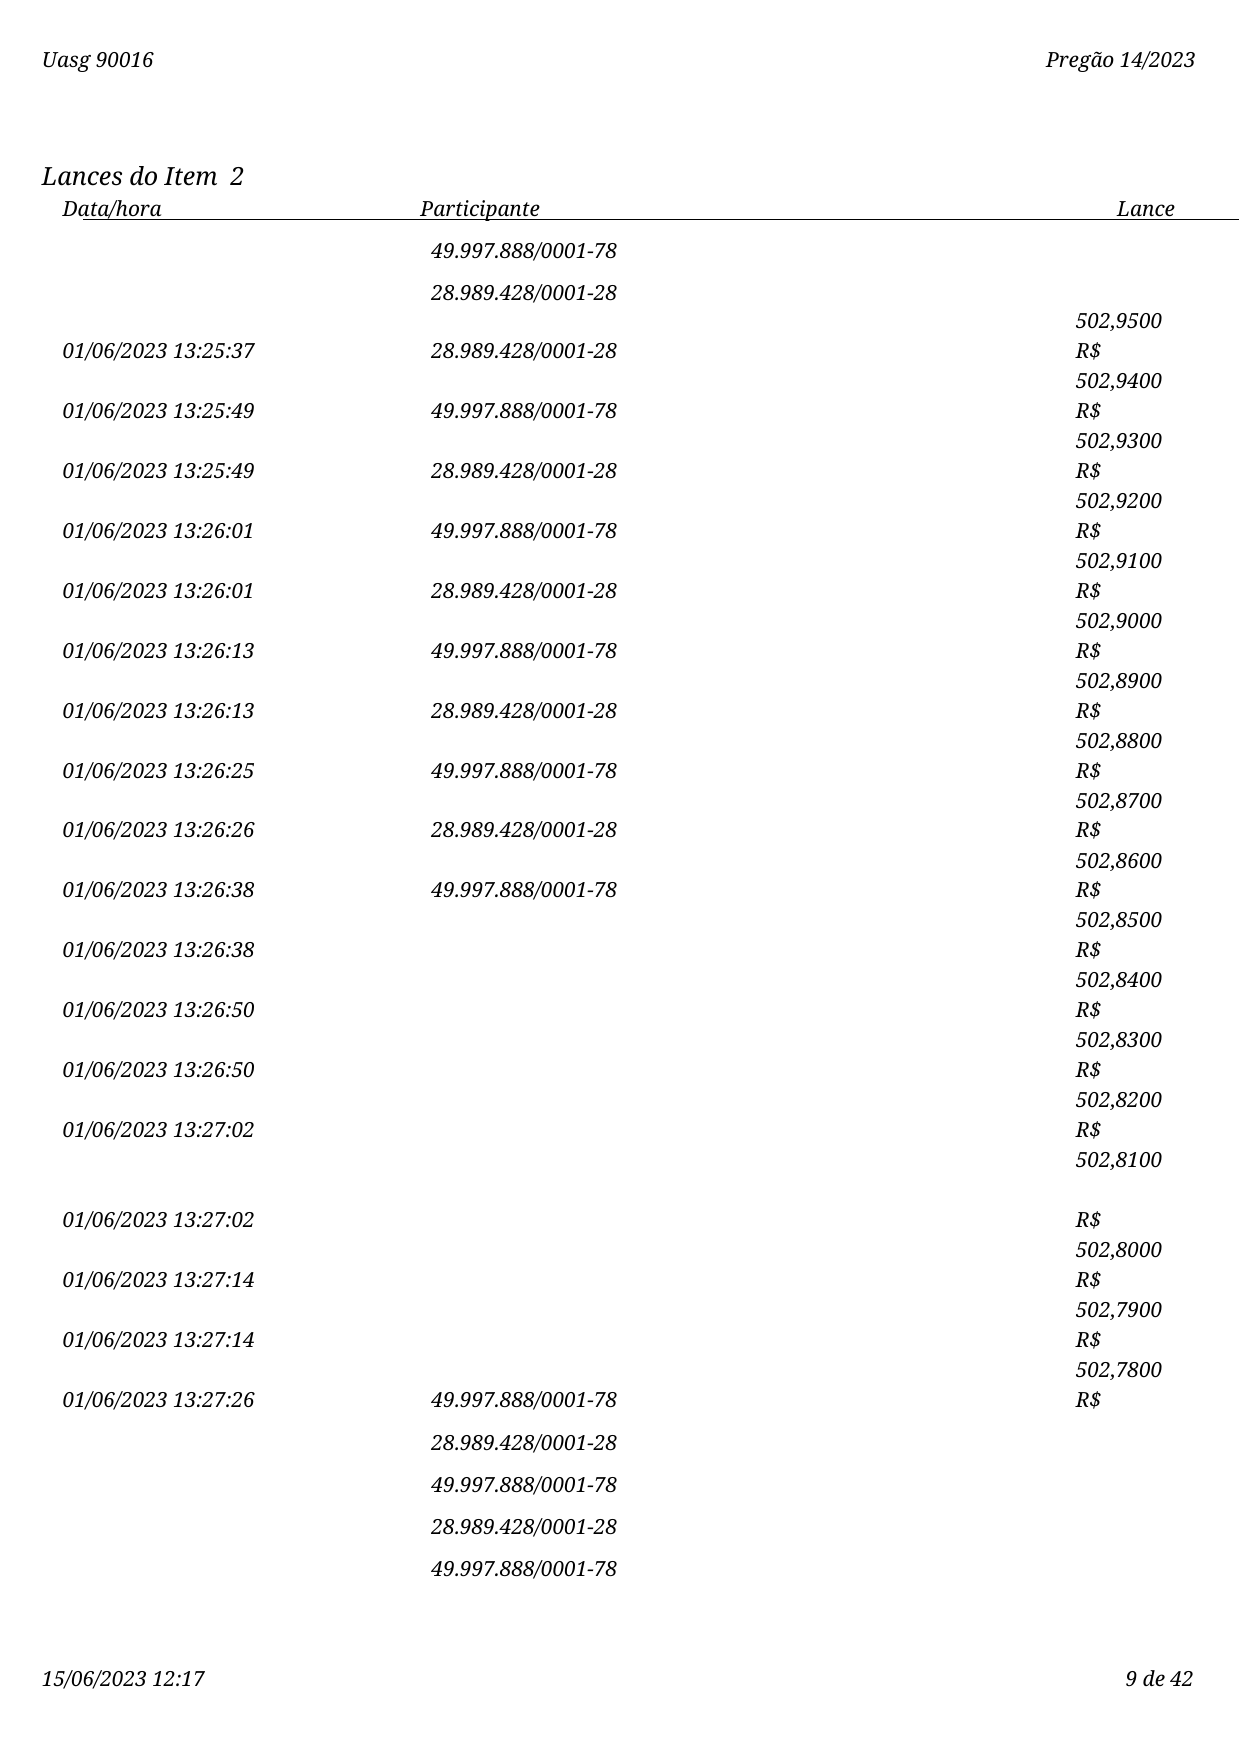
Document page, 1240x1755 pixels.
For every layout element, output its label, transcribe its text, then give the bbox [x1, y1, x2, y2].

table_header 01/06/2023 13:27:02 [63, 1205, 431, 1265]
table_cell [63, 307, 431, 336]
table_cell 28.989.428/0001-28 [431, 336, 1076, 396]
table_cell [431, 935, 1076, 995]
table_cell 28.989.428/0001-28 [431, 696, 1076, 756]
table_cell 49.997.888/0001-78 [431, 1385, 1076, 1422]
table_header R$ 502,8000 [1076, 1205, 1177, 1265]
table_cell R$ 502,8700 [1076, 756, 1177, 816]
table_cell R$ 502,8500 [1076, 876, 1177, 935]
table_cell R$ 502,9300 [1076, 396, 1177, 456]
table_cell [431, 1265, 1076, 1325]
table_cell 01/06/2023 13:27:14 [63, 1265, 431, 1325]
table_cell R$ 502,8300 [1076, 995, 1177, 1055]
table_cell [431, 1325, 1076, 1385]
table_cell R$ 502,9200 [1076, 456, 1177, 516]
table_cell 01/06/2023 13:26:50 [63, 995, 431, 1055]
table_cell 01/06/2023 13:26:50 [63, 1055, 431, 1115]
table_cell [431, 307, 1076, 336]
table_cell 28.989.428/0001-28 [431, 576, 1076, 636]
table_cell R$ 502,7900 [1076, 1265, 1177, 1325]
table_cell 01/06/2023 13:25:37 [63, 336, 431, 396]
table_cell 01/06/2023 13:26:13 [63, 696, 431, 756]
table_cell 01/06/2023 13:26:25 [63, 756, 431, 816]
table_cell R$ 502,7800 [1076, 1325, 1177, 1385]
table_cell 502,9500 [1076, 307, 1177, 336]
table_cell 01/06/2023 13:27:02 [63, 1115, 431, 1175]
table_cell R$ 502,8100 [1076, 1115, 1177, 1175]
table_cell [431, 1055, 1076, 1115]
table_cell 01/06/2023 13:26:13 [63, 636, 431, 696]
table_cell 01/06/2023 13:26:01 [63, 576, 431, 636]
table_cell 28.989.428/0001-28 [431, 816, 1076, 876]
table_cell 49.997.888/0001-78 [431, 876, 1076, 935]
table_cell 01/06/2023 13:27:26 [63, 1385, 431, 1422]
table_cell 28.989.428/0001-28 [431, 456, 1076, 516]
table_cell R$ 502,8800 [1076, 696, 1177, 756]
table_cell 01/06/2023 13:25:49 [63, 396, 431, 456]
table_cell R$ 502,8600 [1076, 816, 1177, 876]
table_cell [431, 995, 1076, 1055]
table_cell 01/06/2023 13:26:38 [63, 935, 431, 995]
table_cell 01/06/2023 13:25:49 [63, 456, 431, 516]
table_cell 49.997.888/0001-78 [431, 636, 1076, 696]
table_cell 49.997.888/0001-78 [431, 756, 1076, 816]
table_cell 01/06/2023 13:26:01 [63, 516, 431, 576]
table_cell 49.997.888/0001-78 [431, 516, 1076, 576]
table_cell 01/06/2023 13:26:26 [63, 816, 431, 876]
table_cell R$ 502,8200 [1076, 1055, 1177, 1115]
table_header [431, 1205, 1076, 1265]
table_cell R$ [1076, 1385, 1177, 1422]
table_cell R$ 502,9400 [1076, 336, 1177, 396]
table_cell 49.997.888/0001-78 [431, 396, 1076, 456]
table_cell R$ 502,9100 [1076, 516, 1177, 576]
table_cell 01/06/2023 13:26:38 [63, 876, 431, 935]
table_cell 01/06/2023 13:27:14 [63, 1325, 431, 1385]
table_cell R$ 502,8400 [1076, 935, 1177, 995]
table_cell [431, 1115, 1076, 1175]
table_cell R$ 502,8900 [1076, 636, 1177, 696]
table_cell R$ 502,9000 [1076, 576, 1177, 636]
